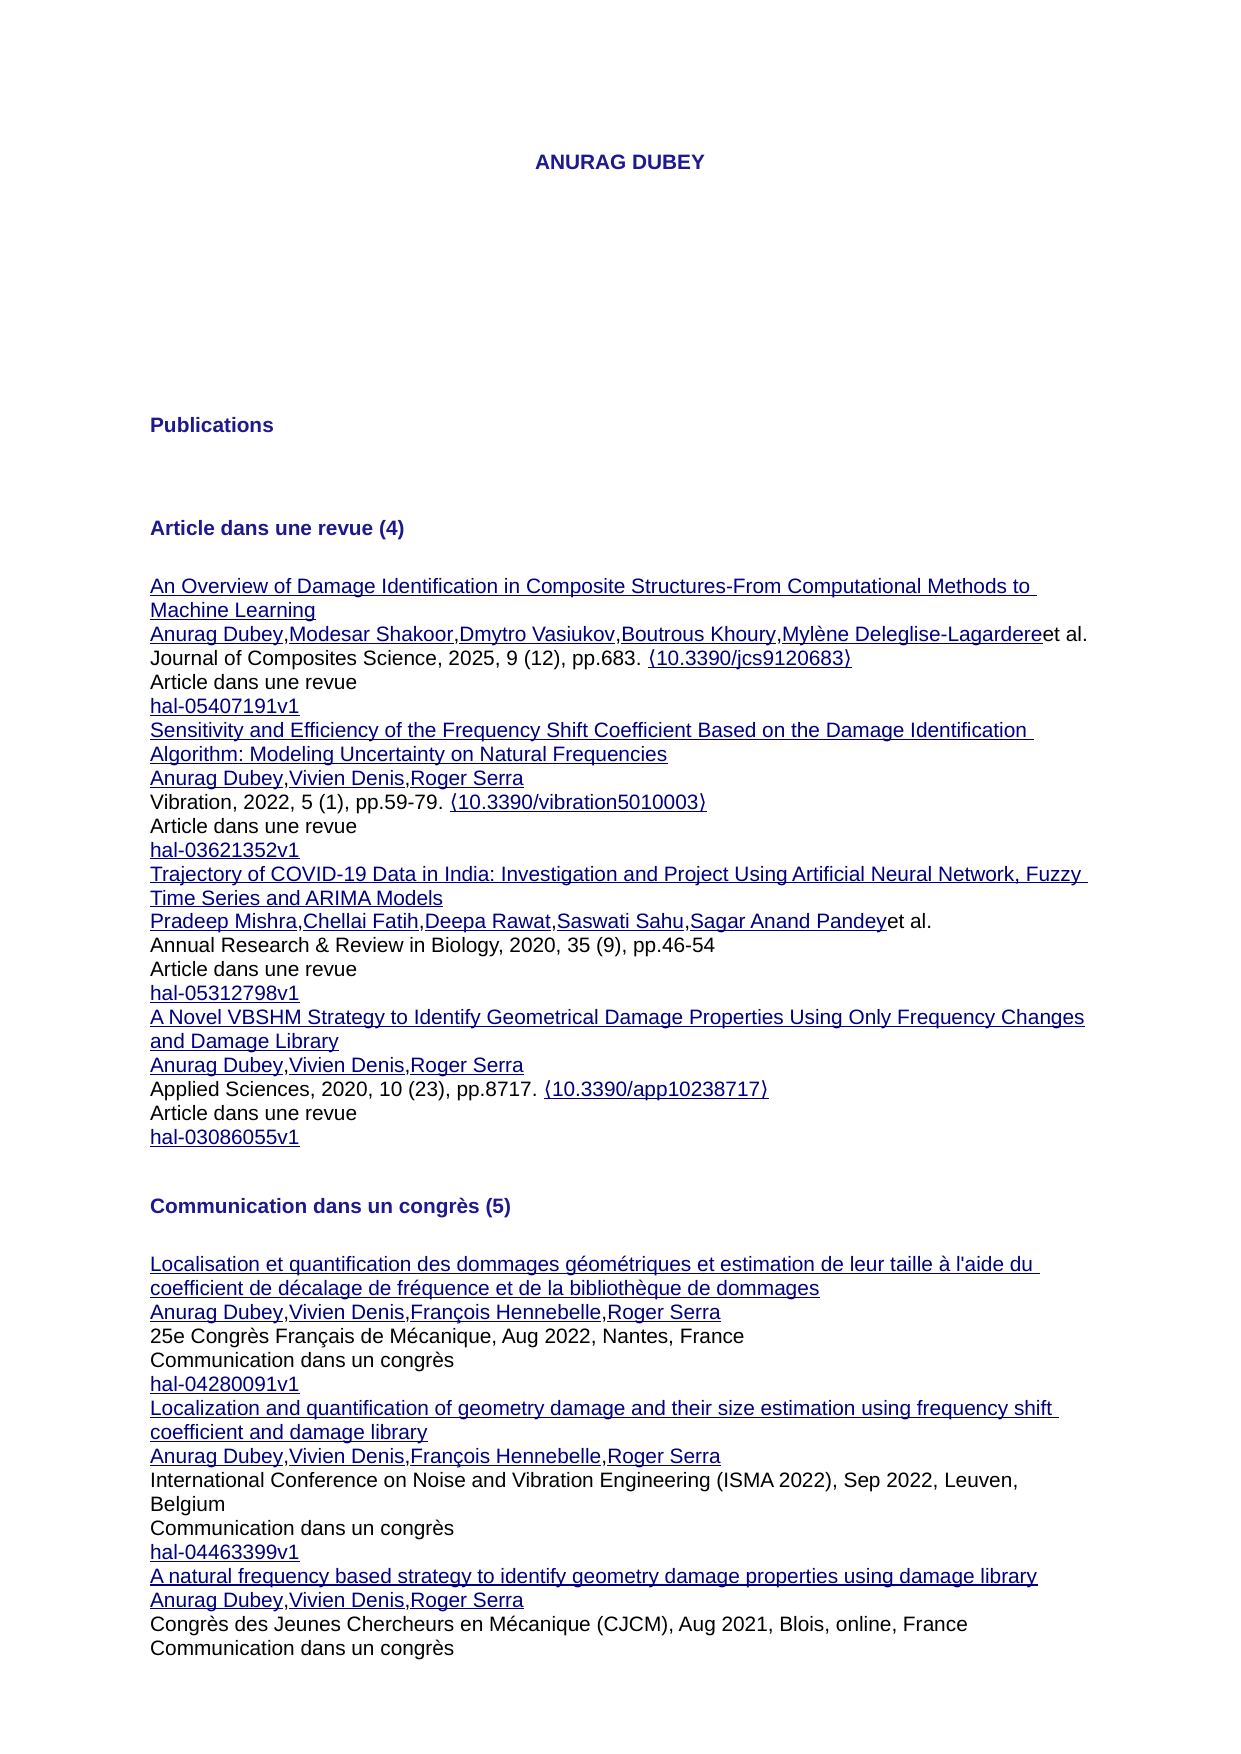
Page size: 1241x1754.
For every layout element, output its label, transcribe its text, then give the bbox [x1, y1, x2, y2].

table_cell Sensitivity and Efficiency of the Frequency Shift Coefficient Based on the Damage Identification Algorithm: Modeling Uncertainty on Natural Frequencies Anurag Dubey,Vivien Denis,Roger Serra Vibration, 2022, 5 (1), pp.59-79. ⟨10.3390/vibration5010003⟩ Article dans une revue hal-03621352v1 [150, 718, 1090, 861]
subtitle Publications [150, 412, 1090, 436]
subtitle ANURAG DUBEY [150, 150, 1090, 174]
table_header An Overview of Damage Identification in Composite Structures-From Computational Methods to Machine Learning Anurag Dubey,Modesar Shakoor,Dmytro Vasiukov,Boutrous Khoury,Mylène Deleglise-Lagardereet al. Journal of Composites Science, 2025, 9 (12), pp.683. ⟨10.3390/jcs9120683⟩ Article dans une revue hal-05407191v1 [150, 574, 1090, 718]
table_cell Trajectory of COVID-19 Data in India: Investigation and Project Using Artificial Neural Network, Fuzzy Time Series and ARIMA Models Pradeep Mishra,Chellai Fatih,Deepa Rawat,Saswati Sahu,Sagar Anand Pandeyet al. Annual Research & Review in Biology, 2020, 35 (9), pp.46-54 Article dans une revue hal-05312798v1 [150, 861, 1090, 1005]
table_cell Localization and quantification of geometry damage and their size estimation using frequency shift coefficient and damage library Anurag Dubey,Vivien Denis,François Hennebelle,Roger Serra International Conference on Noise and Vibration Engineering (ISMA 2022), Sep 2022, Leuven, Belgium Communication dans un congrès hal-04463399v1 [150, 1396, 1090, 1563]
subtitle Article dans une revue (4) [150, 516, 1090, 539]
subtitle Communication dans un congrès (5) [150, 1194, 1090, 1218]
table_cell A natural frequency based strategy to identify geometry damage properties using damage library Anurag Dubey,Vivien Denis,Roger Serra Congrès des Jeunes Chercheurs en Mécanique (CJCM), Aug 2021, Blois, online, France Communication dans un congrès [150, 1564, 1090, 1659]
table_cell A Novel VBSHM Strategy to Identify Geometrical Damage Properties Using Only Frequency Changes and Damage Library Anurag Dubey,Vivien Denis,Roger Serra Applied Sciences, 2020, 10 (23), pp.8717. ⟨10.3390/app10238717⟩ Article dans une revue hal-03086055v1 [150, 1005, 1090, 1149]
table_header Localisation et quantification des dommages géométriques et estimation de leur taille à l'aide du coefficient de décalage de fréquence et de la bibliothèque de dommages Anurag Dubey,Vivien Denis,François Hennebelle,Roger Serra 25e Congrès Français de Mécanique, Aug 2022, Nantes, France Communication dans un congrès hal-04280091v1 [150, 1252, 1090, 1396]
